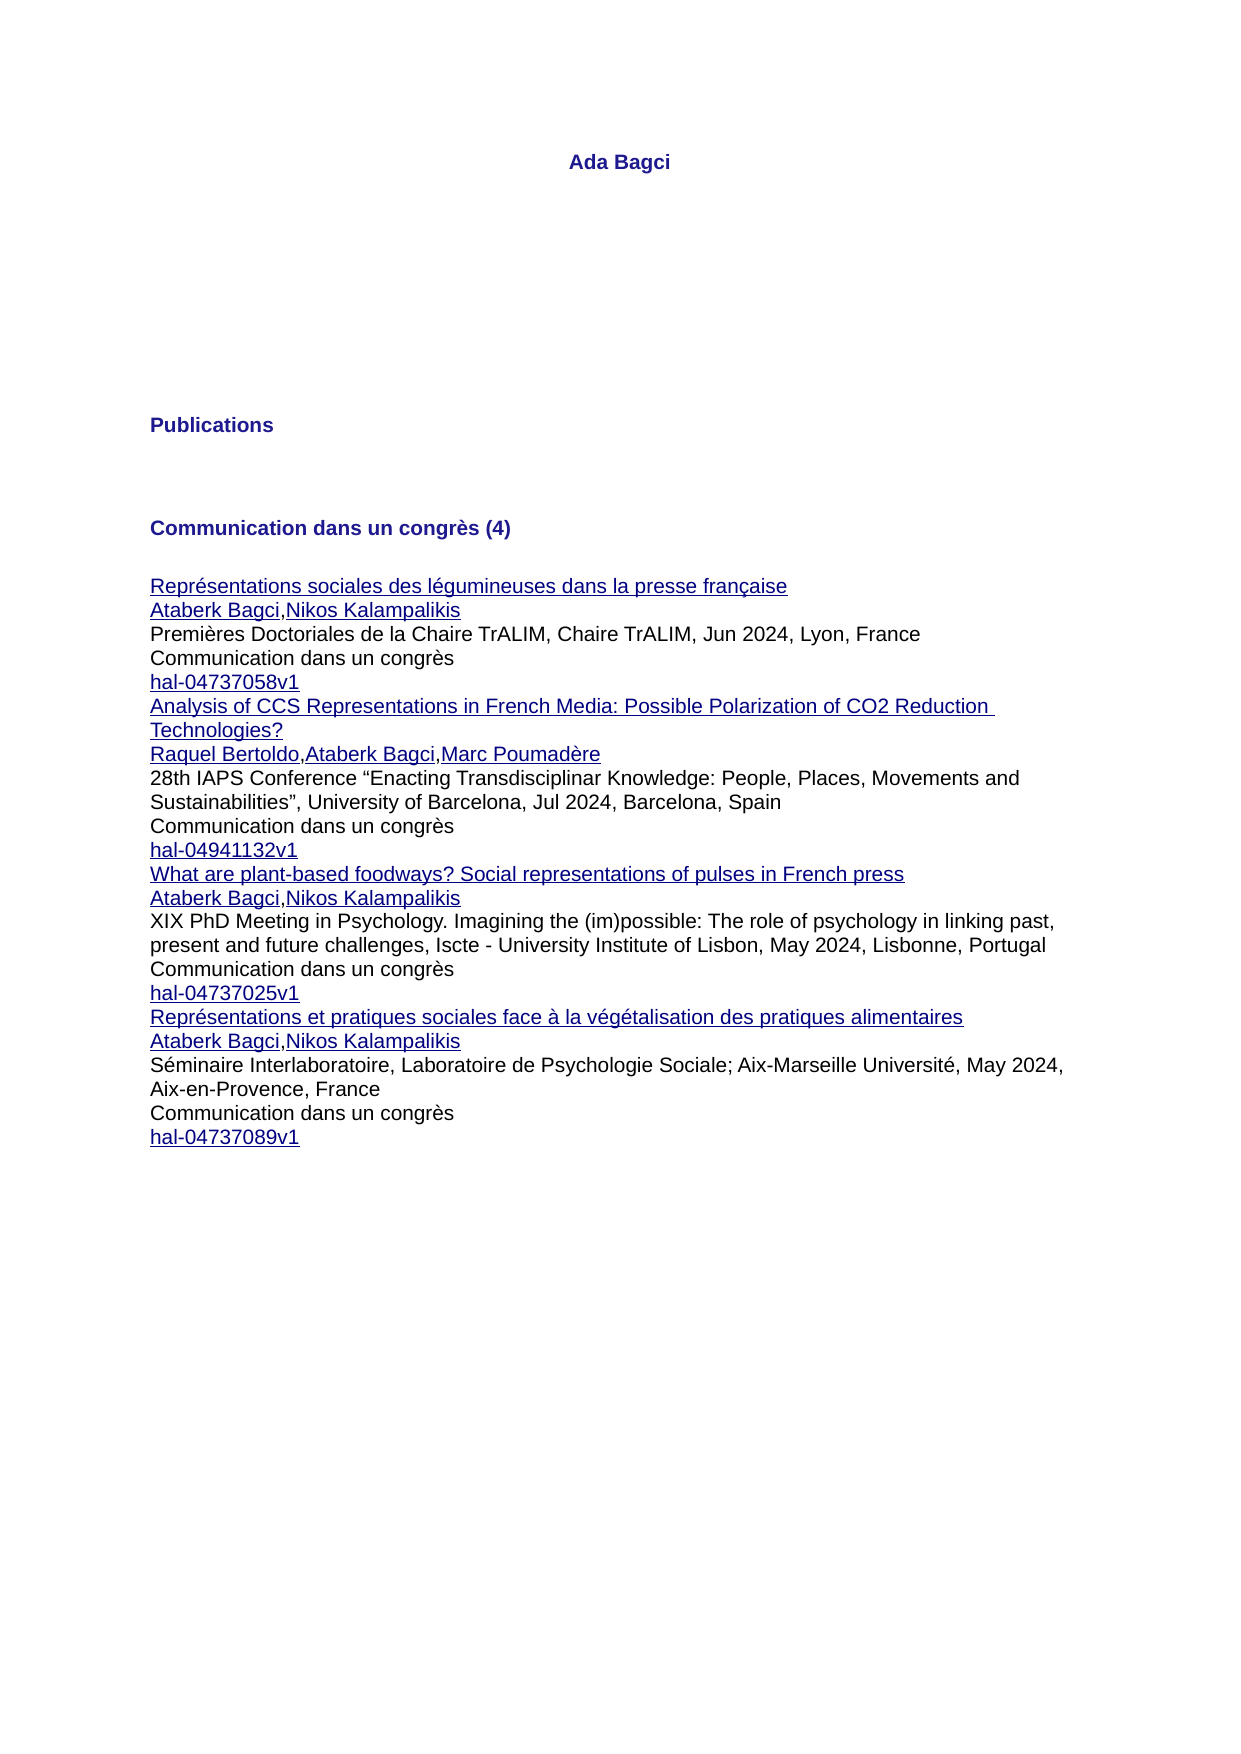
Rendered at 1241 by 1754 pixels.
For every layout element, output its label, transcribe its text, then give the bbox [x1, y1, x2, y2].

table_cell Analysis of CCS Representations in French Media: Possible Polarization of CO2 Reduction Technologies? Raquel Bertoldo,Ataberk Bagci,Marc Poumadère 28th IAPS Conference “Enacting Transdisciplinar Knowledge: People, Places, Movements and Sustainabilities”, University of Barcelona, Jul 2024, Barcelona, Spain Communication dans un congrès hal-04941132v1 [150, 694, 1090, 861]
subtitle Publications [150, 412, 1090, 436]
subtitle Ada Bagci [150, 150, 1090, 174]
table_header Représentations sociales des légumineuses dans la presse française Ataberk Bagci,Nikos Kalampalikis Premières Doctoriales de la Chaire TrALIM, Chaire TrALIM, Jun 2024, Lyon, France Communication dans un congrès hal-04737058v1 [150, 574, 1090, 694]
table_cell What are plant-based foodways? Social representations of pulses in French press Ataberk Bagci,Nikos Kalampalikis XIX PhD Meeting in Psychology. Imagining the (im)possible: The role of psychology in linking past, present and future challenges, Iscte - University Institute of Lisbon, May 2024, Lisbonne, Portugal Communication dans un congrès hal-04737025v1 [150, 861, 1090, 1005]
table_cell Représentations et pratiques sociales face à la végétalisation des pratiques alimentaires Ataberk Bagci,Nikos Kalampalikis Séminaire Interlaboratoire, Laboratoire de Psychologie Sociale; Aix-Marseille Université, May 2024, Aix-en-Provence, France Communication dans un congrès hal-04737089v1 [150, 1005, 1090, 1149]
subtitle Communication dans un congrès (4) [150, 516, 1090, 539]
